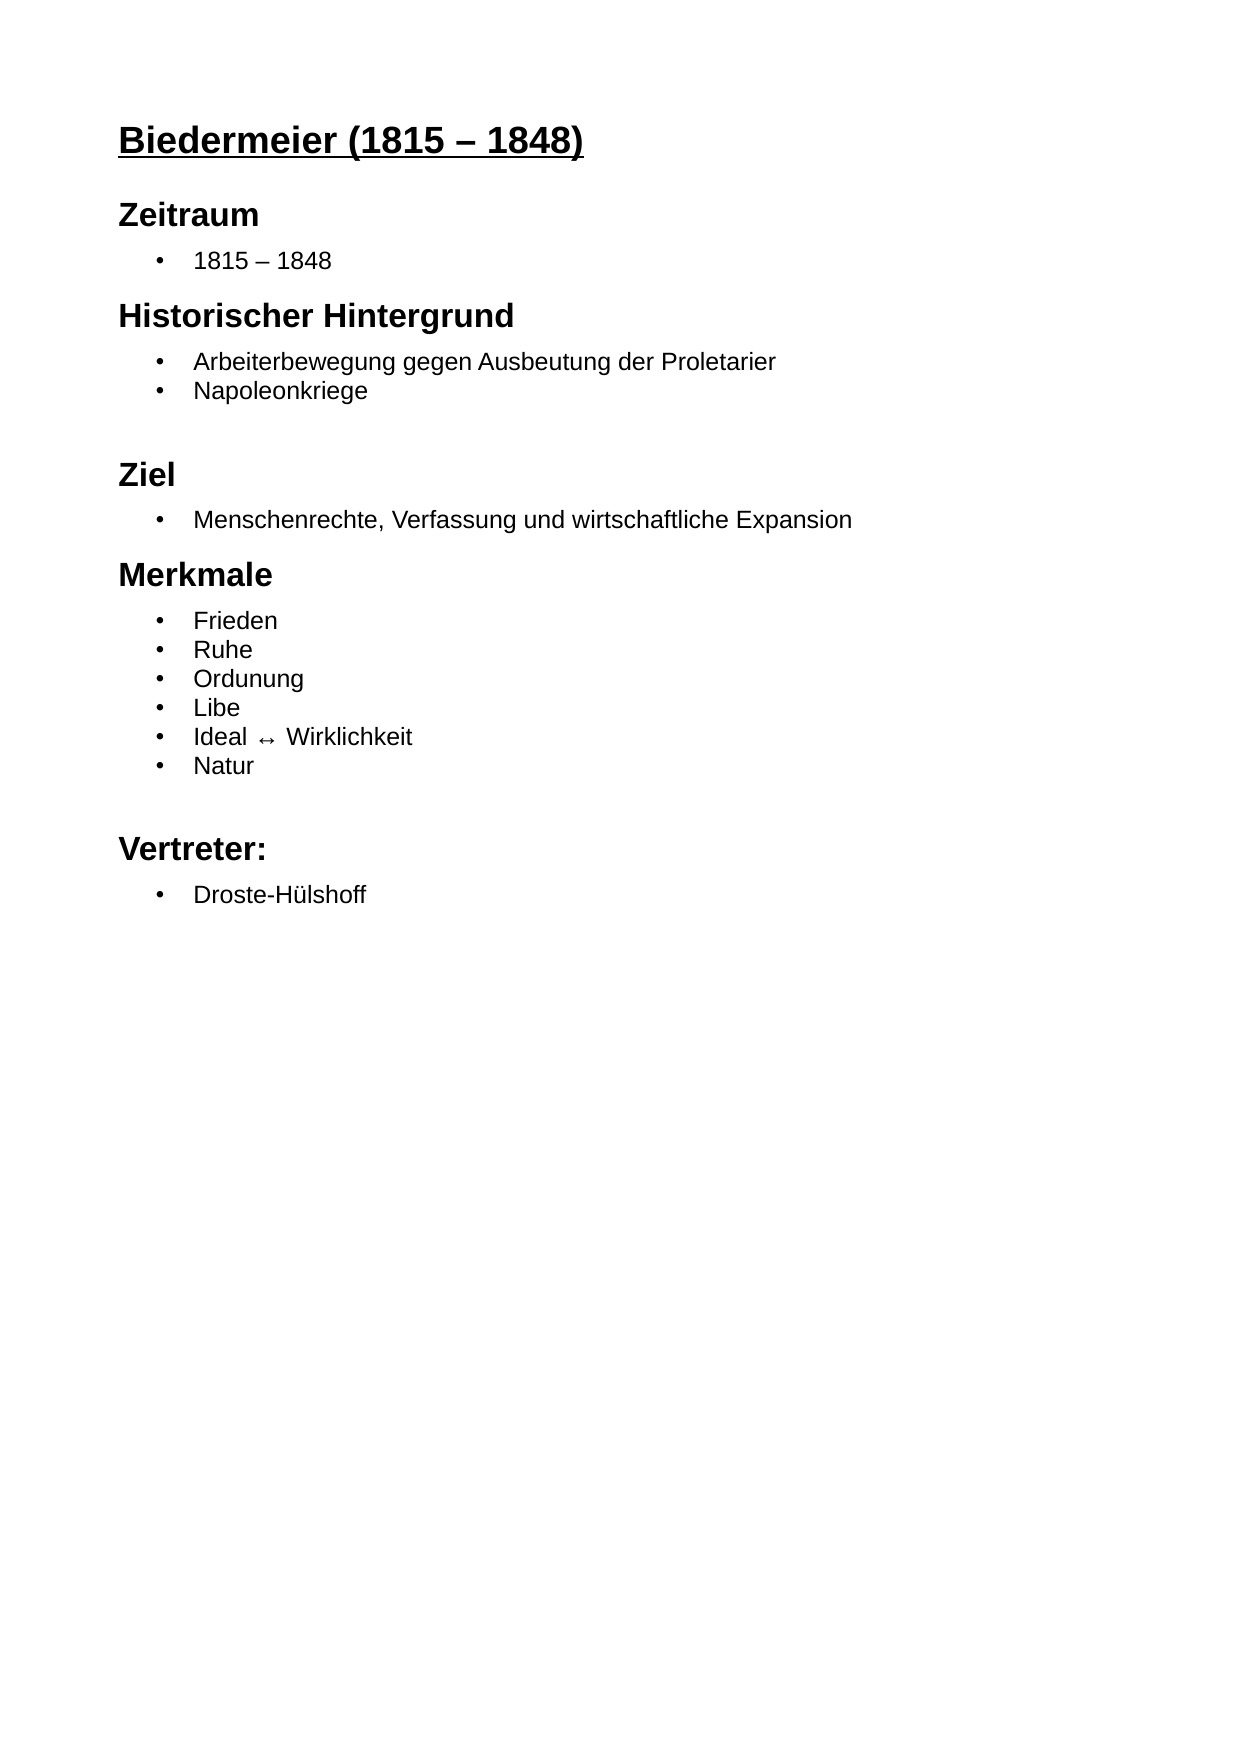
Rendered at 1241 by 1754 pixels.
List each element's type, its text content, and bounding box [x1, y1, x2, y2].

list Ideal ↔ Wirklichkeit [156, 722, 1122, 751]
list Frieden [156, 606, 1122, 635]
subtitle Merkmale [118, 555, 1122, 594]
list Ruhe [156, 635, 1122, 664]
list Libe [156, 693, 1122, 722]
list Menschenrechte, Verfassung und wirtschaftliche Expansion [156, 506, 1122, 534]
subtitle Historischer Hintergrund [118, 296, 1122, 334]
list 1815 – 1848 [156, 246, 1122, 275]
list Arbeiterbewegung gegen Ausbeutung der Proletarier [156, 347, 1122, 376]
list Natur [156, 751, 1122, 779]
subtitle Ziel [118, 454, 1122, 493]
list Ordunung [156, 664, 1122, 693]
subtitle Vertreter: [118, 829, 1122, 868]
list Napoleonkriege [156, 376, 1122, 405]
subtitle Zeitraum [118, 195, 1122, 234]
subtitle Biedermeier (1815 – 1848) [118, 118, 1122, 162]
list Droste-Hülshoff [156, 880, 1122, 909]
